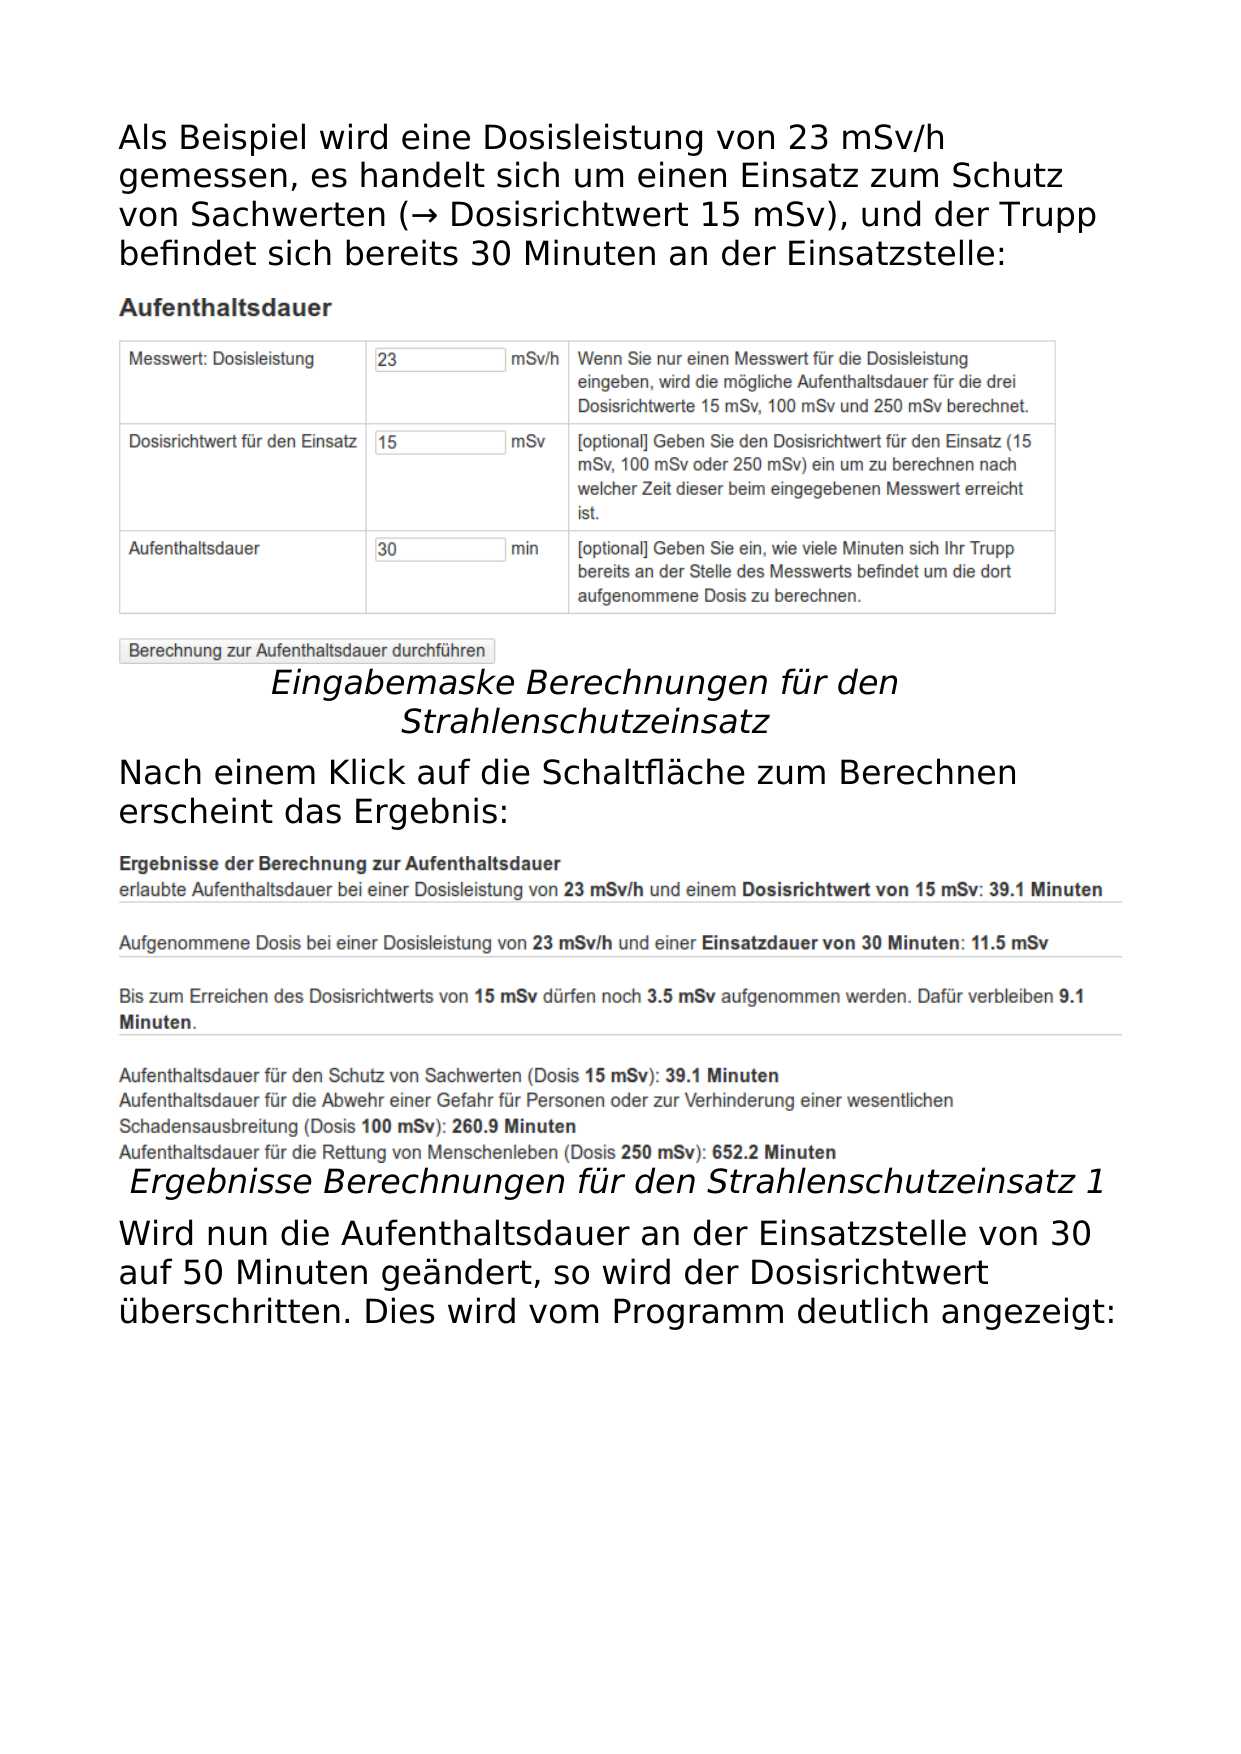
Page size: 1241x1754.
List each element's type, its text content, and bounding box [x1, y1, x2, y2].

picture [118, 856, 1123, 1163]
text Wird nun die Aufenthaltsdauer an der Einsatzstelle von 30 auf 50 Minuten geändert, so wird der Dosisrichtwert überschritten. Dies wird vom Programm deutlich angezeigt: [118, 1214, 1122, 1331]
text Eingabemaske Berechnungen für den Strahlenschutzeinsatz [118, 664, 1056, 741]
picture [118, 298, 1056, 664]
text Als Beispiel wird eine Dosisleistung von 23 mSv/h gemessen, es handelt sich um einen Einsatz zum Schutz von Sachwerten (→ Dosisrichtwert 15 mSv), und der Trupp befindet sich bereits 30 Minuten an der Einsatzstelle: [118, 118, 1122, 273]
text Nach einem Klick auf die Schaltfläche zum Berechnen erscheint das Ergebnis: [118, 754, 1122, 832]
text Ergebnisse Berechnungen für den Strahlenschutzeinsatz 1 [118, 1163, 1122, 1202]
